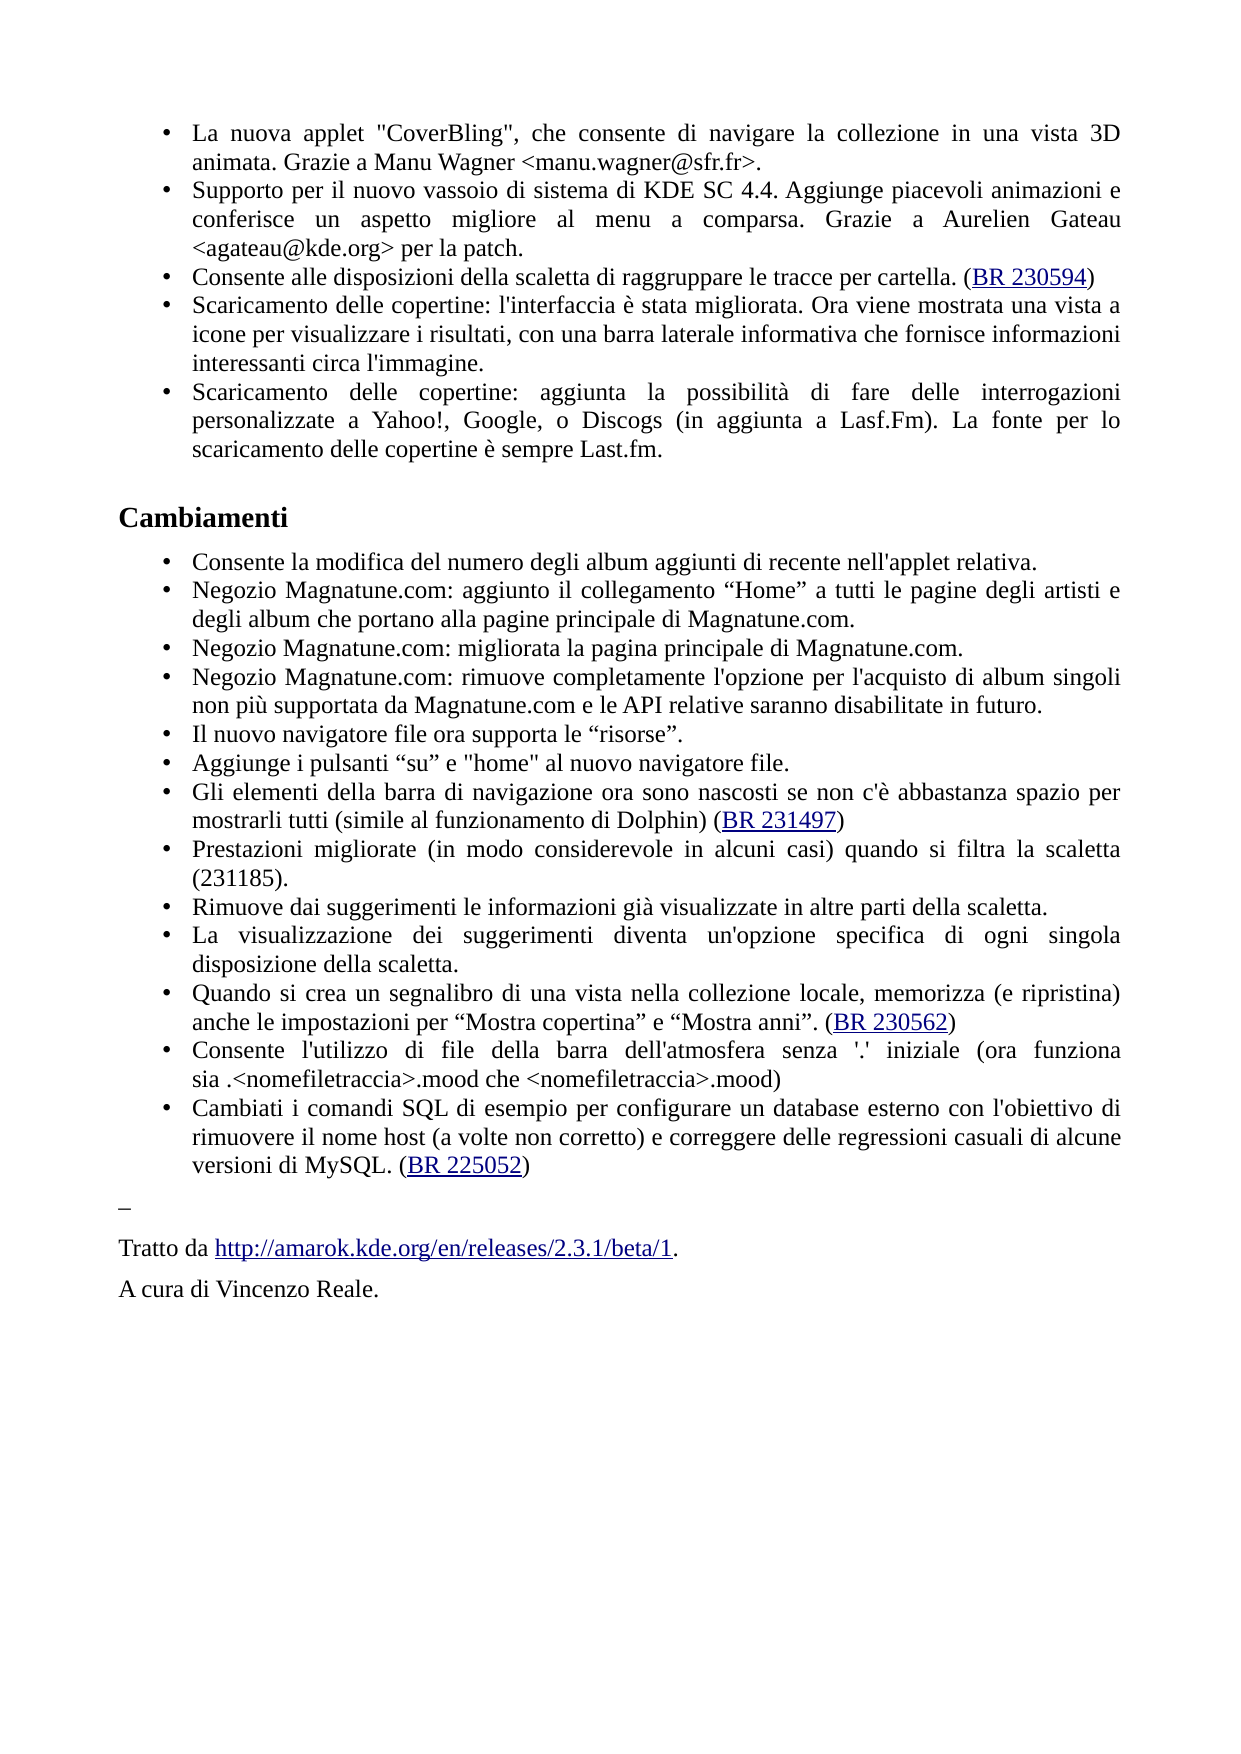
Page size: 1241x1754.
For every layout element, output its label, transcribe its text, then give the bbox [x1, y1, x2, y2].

list La nuova applet "CoverBling", che consente di navigare la collezione in una vista 3D animata. Grazie a Manu Wagner <manu.wagner@sfr.fr>. [162, 118, 1122, 176]
text – [118, 1192, 1122, 1220]
list Il nuovo navigatore file ora supporta le “risorse”. [162, 719, 1122, 748]
list Consente la modifica del numero degli album aggiunti di recente nell'applet relativa. [162, 547, 1122, 575]
list Prestazioni migliorate (in modo considerevole in alcuni casi) quando si filtra la scaletta (231185). [162, 834, 1122, 892]
list Consente l'utilizzo di file della barra dell'atmosfera senza '.' iniziale (ora funziona sia .<nomefiletraccia>.mood che <nomefiletraccia>.mood) [162, 1035, 1122, 1093]
list Aggiunge i pulsanti “su” e "home" al nuovo navigatore file. [162, 748, 1122, 777]
list Negozio Magnatune.com: rimuove completamente l'opzione per l'acquisto di album singoli non più supportata da Magnatune.com e le API relative saranno disabilitate in futuro. [162, 662, 1122, 719]
list La visualizzazione dei suggerimenti diventa un'opzione specifica di ogni singola disposizione della scaletta. [162, 920, 1122, 978]
list Negozio Magnatune.com: migliorata la pagina principale di Magnatune.com. [162, 633, 1122, 662]
list Cambiati i comandi SQL di esempio per configurare un database esterno con l'obiettivo di rimuovere il nome host (a volte non corretto) e correggere delle regressioni casuali di alcune versioni di MySQL. (BR 225052) [162, 1093, 1122, 1179]
subtitle Cambiamenti [118, 501, 1122, 534]
list Supporto per il nuovo vassoio di sistema di KDE SC 4.4. Aggiunge piacevoli animazioni e conferisce un aspetto migliore al menu a comparsa. Grazie a Aurelien Gateau <agateau@kde.org> per la patch. [162, 176, 1122, 262]
list Rimuove dai suggerimenti le informazioni già visualizzate in altre parti della scaletta. [162, 892, 1122, 920]
list Gli elementi della barra di navigazione ora sono nascosti se non c'è abbastanza spazio per mostrarli tutti (simile al funzionamento di Dolphin) (BR 231497) [162, 777, 1122, 834]
list Scaricamento delle copertine: aggiunta la possibilità di fare delle interrogazioni personalizzate a Yahoo!, Google, o Discogs (in aggiunta a Lasf.Fm). La fonte per lo scaricamento delle copertine è sempre Last.fm. [162, 377, 1122, 463]
list Negozio Magnatune.com: aggiunto il collegamento “Home” a tutti le pagine degli artisti e degli album che portano alla pagine principale di Magnatune.com. [162, 575, 1122, 633]
text A cura di Vincenzo Reale. [118, 1274, 1122, 1303]
list Consente alle disposizioni della scaletta di raggruppare le tracce per cartella. (BR 230594) [162, 262, 1122, 291]
list Quando si crea un segnalibro di una vista nella collezione locale, memorizza (e ripristina) anche le impostazioni per “Mostra copertina” e “Mostra anni”. (BR 230562) [162, 978, 1122, 1035]
list Scaricamento delle copertine: l'interfaccia è stata migliorata. Ora viene mostrata una vista a icone per visualizzare i risultati, con una barra laterale informativa che fornisce informazioni interessanti circa l'immagine. [162, 291, 1122, 377]
text Tratto da http://amarok.kde.org/en/releases/2.3.1/beta/1. [118, 1233, 1122, 1262]
